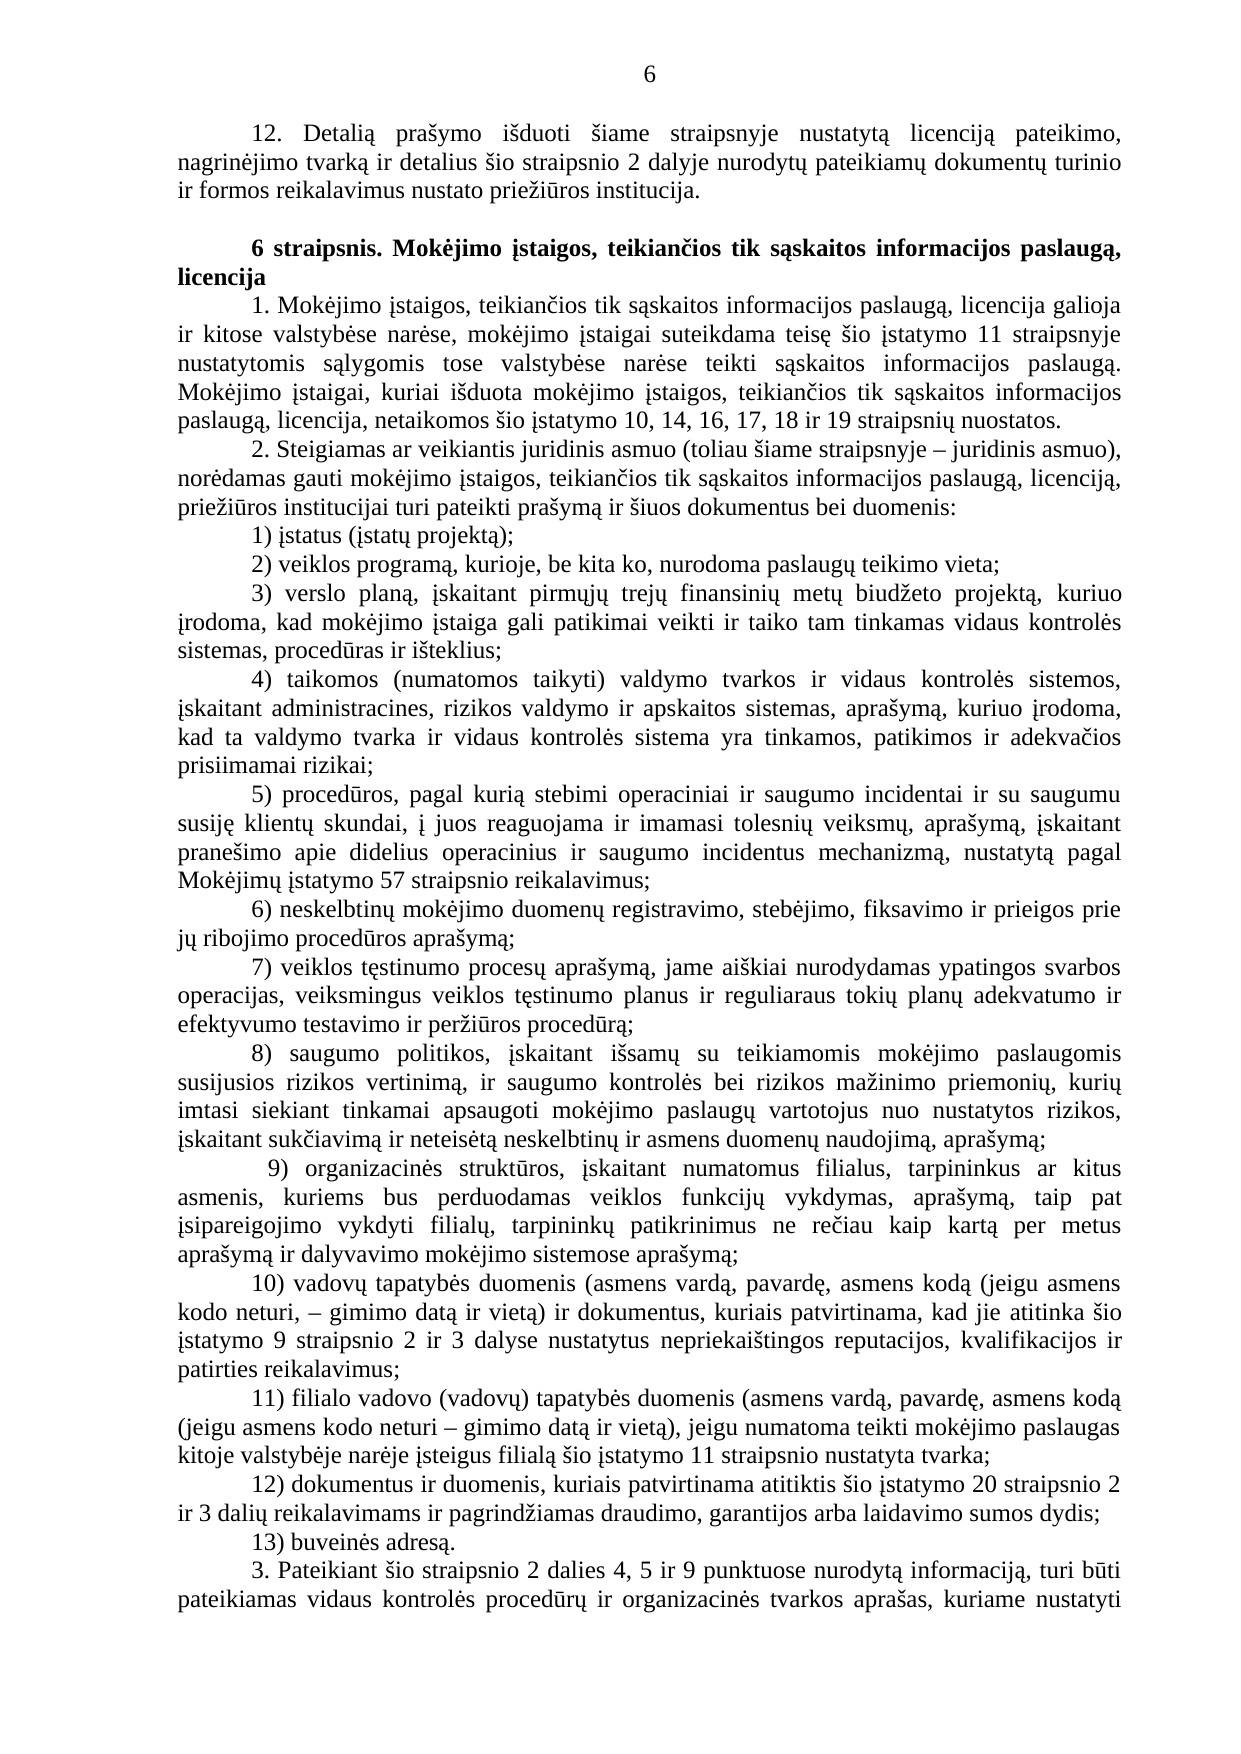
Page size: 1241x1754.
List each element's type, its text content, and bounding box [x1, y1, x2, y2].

text 8) saugumo politikos, įskaitant išsamų su teikiamomis mokėjimo paslaugomis susijusios rizikos vertinimą, ir saugumo kontrolės bei rizikos mažinimo priemonių, kurių imtasi siekiant tinkamai apsaugoti mokėjimo paslaugų vartotojus nuo nustatytos rizikos, įskaitant sukčiavimą ir neteisėtą neskelbtinų ir asmens duomenų naudojimą, aprašymą; [177, 1038, 1122, 1153]
text 1. Mokėjimo įstaigos, teikiančios tik sąskaitos informacijos paslaugą, licencija galioja ir kitose valstybėse narėse, mokėjimo įstaigai suteikdama teisę šio įstatymo 11 straipsnyje nustatytomis sąlygomis tose valstybėse narėse teikti sąskaitos informacijos paslaugą. Mokėjimo įstaigai, kuriai išduota mokėjimo įstaigos, teikiančios tik sąskaitos informacijos paslaugą, licencija, netaikomos šio įstatymo 10, 14, 16, 17, 18 ir 19 straipsnių nuostatos. [177, 291, 1122, 434]
text 12) dokumentus ir duomenis, kuriais patvirtinama atitiktis šio įstatymo 20 straipsnio 2 ir 3 dalių reikalavimams ir pagrindžiamas draudimo, garantijos arba laidavimo sumos dydis; [177, 1469, 1122, 1527]
text 7) veiklos tęstinumo procesų aprašymą, jame aiškiai nurodydamas ypatingos svarbos operacijas, veiksmingus veiklos tęstinumo planus ir reguliaraus tokių planų adekvatumo ir efektyvumo testavimo ir peržiūros procedūrą; [177, 952, 1122, 1038]
text 2. Steigiamas ar veikiantis juridinis asmuo (toliau šiame straipsnyje – juridinis asmuo), norėdamas gauti mokėjimo įstaigos, teikiančios tik sąskaitos informacijos paslaugą, licenciją, priežiūros institucijai turi pateikti prašymą ir šiuos dokumentus bei duomenis: [177, 434, 1122, 521]
text 2) veiklos programą, kurioje, be kita ko, nurodoma paslaugų teikimo vieta; [177, 549, 1122, 578]
text 10) vadovų tapatybės duomenis (asmens vardą, pavardę, asmens kodą (jeigu asmens kodo neturi, – gimimo datą ir vietą) ir dokumentus, kuriais patvirtinama, kad jie atitinka šio įstatymo 9 straipsnio 2 ir 3 dalyse nustatytus nepriekaištingos reputacijos, kvalifikacijos ir patirties reikalavimus; [177, 1268, 1122, 1383]
text 12. Detalią prašymo išduoti šiame straipsnyje nustatytą licenciją pateikimo, nagrinėjimo tvarką ir detalius šio straipsnio 2 dalyje nurodytų pateikiamų dokumentų turinio ir formos reikalavimus nustato priežiūros institucija. [177, 118, 1122, 204]
text 13) buveinės adresą. [177, 1527, 1122, 1556]
text 6) neskelbtinų mokėjimo duomenų registravimo, stebėjimo, fiksavimo ir prieigos prie jų ribojimo procedūros aprašymą; [177, 894, 1122, 952]
text 4) taikomos (numatomos taikyti) valdymo tvarkos ir vidaus kontrolės sistemos, įskaitant administracines, rizikos valdymo ir apskaitos sistemas, aprašymą, kuriuo įrodoma, kad ta valdymo tvarka ir vidaus kontrolės sistema yra tinkamos, patikimos ir adekvačios prisiimamai rizikai; [177, 664, 1122, 779]
text 3. Pateikiant šio straipsnio 2 dalies 4, 5 ir 9 punktuose nurodytą informaciją, turi būti pateikiamas vidaus kontrolės procedūrų ir organizacinės tvarkos aprašas, kuriame nustatyti [177, 1556, 1122, 1613]
text 3) verslo planą, įskaitant pirmųjų trejų finansinių metų biudžeto projektą, kuriuo įrodoma, kad mokėjimo įstaiga gali patikimai veikti ir taiko tam tinkamas vidaus kontrolės sistemas, procedūras ir išteklius; [177, 578, 1122, 664]
text 1) įstatus (įstatų projektą); [177, 521, 1122, 549]
text 6 straipsnis. Mokėjimo įstaigos, teikiančios tik sąskaitos informacijos paslaugą, licencija [177, 233, 1122, 291]
text 5) procedūros, pagal kurią stebimi operaciniai ir saugumo incidentai ir su saugumu susiję klientų skundai, į juos reaguojama ir imamasi tolesnių veiksmų, aprašymą, įskaitant pranešimo apie didelius operacinius ir saugumo incidentus mechanizmą, nustatytą pagal Mokėjimų įstatymo 57 straipsnio reikalavimus; [177, 779, 1122, 894]
text 11) filialo vadovo (vadovų) tapatybės duomenis (asmens vardą, pavardę, asmens kodą (jeigu asmens kodo neturi – gimimo datą ir vietą), jeigu numatoma teikti mokėjimo paslaugas kitoje valstybėje narėje įsteigus filialą šio įstatymo 11 straipsnio nustatyta tvarka; [177, 1383, 1122, 1469]
text 9) organizacinės struktūros, įskaitant numatomus filialus, tarpininkus ar kitus asmenis, kuriems bus perduodamas veiklos funkcijų vykdymas, aprašymą, taip pat įsipareigojimo vykdyti filialų, tarpininkų patikrinimus ne rečiau kaip kartą per metus aprašymą ir dalyvavimo mokėjimo sistemose aprašymą; [177, 1153, 1122, 1268]
